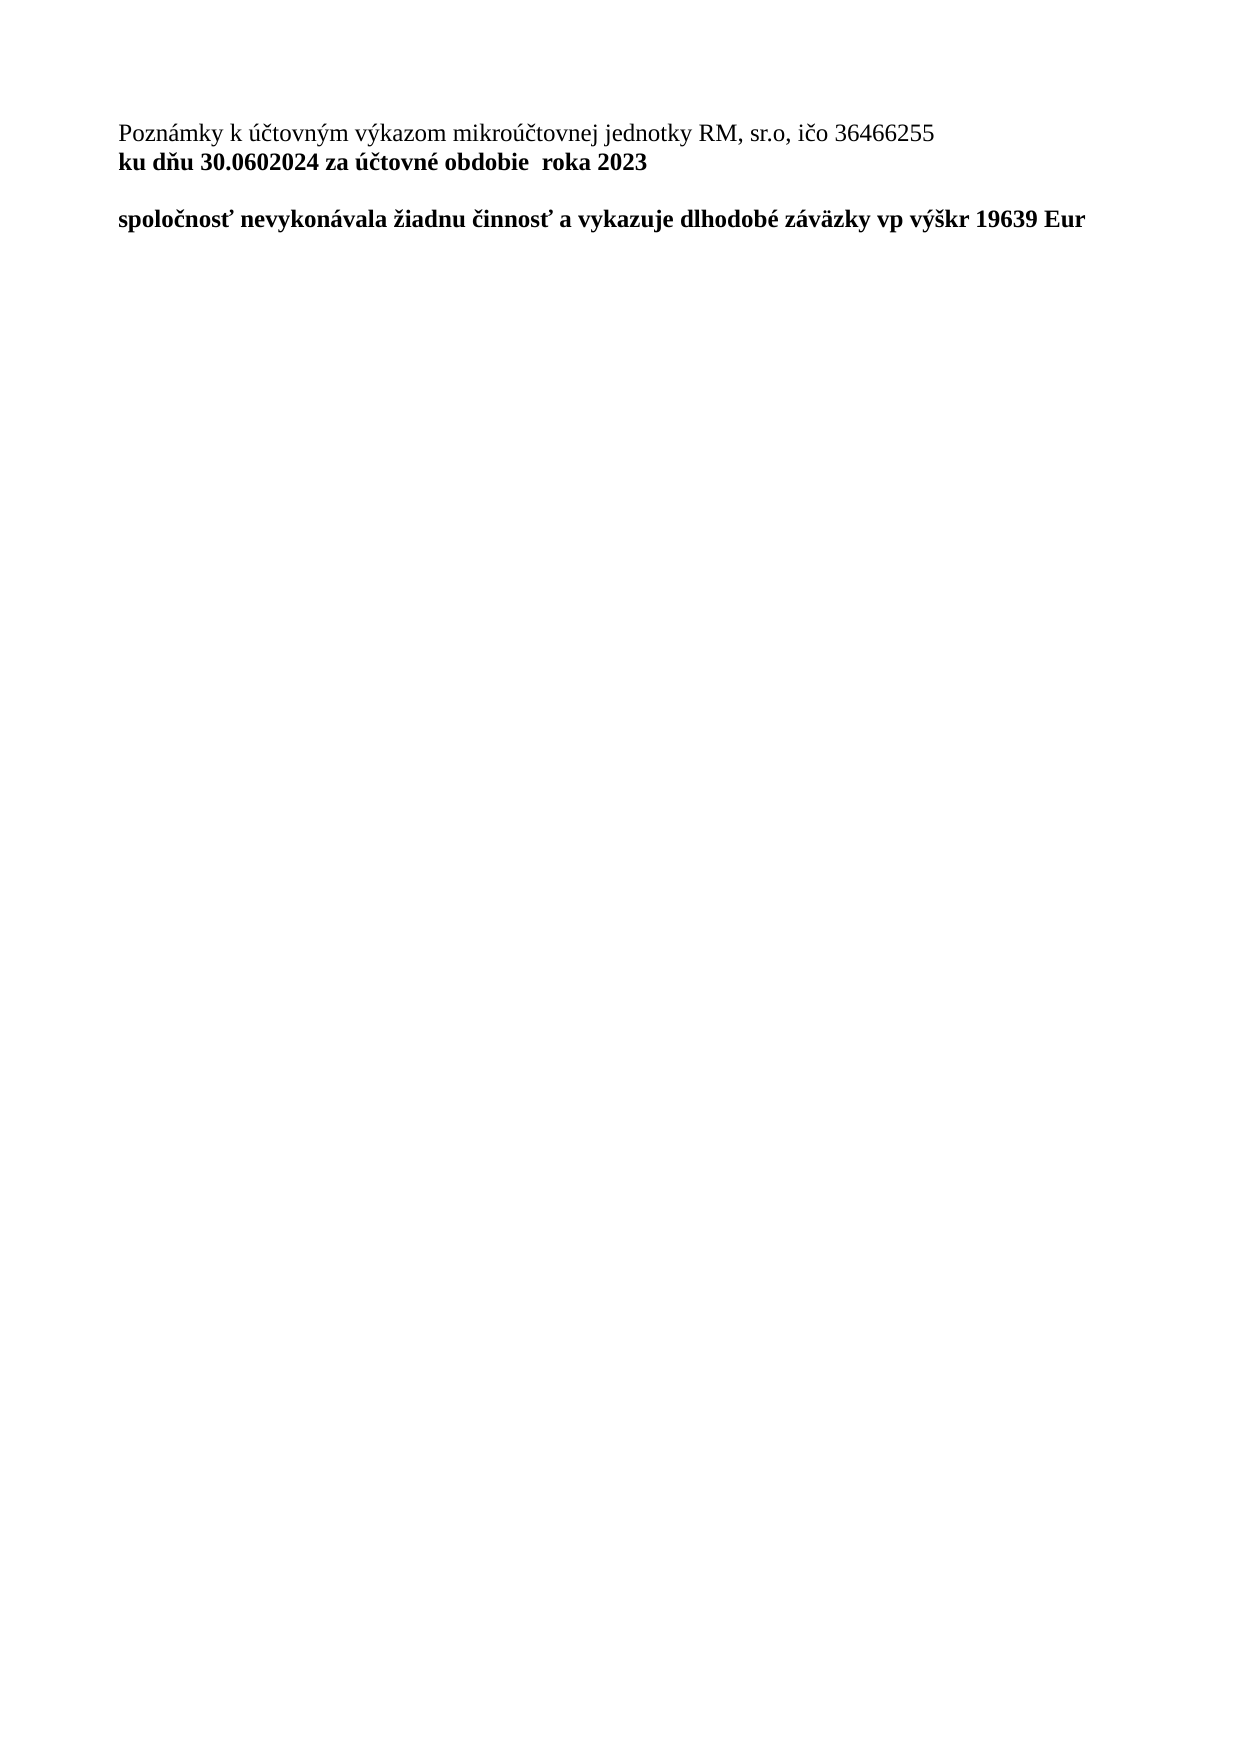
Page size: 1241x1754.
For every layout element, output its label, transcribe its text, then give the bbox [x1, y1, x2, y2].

text Poznámky k účtovným výkazom mikroúčtovnej jednotky RM, sr.o, ičo 36466255 [118, 118, 1122, 147]
text spoločnosť nevykonávala žiadnu činnosť a vykazuje dlhodobé záväzky vp výškr 19639 Eur [118, 204, 1122, 233]
text ku dňu 30.0602024 za účtovné obdobie roka 2023 [118, 147, 1122, 176]
